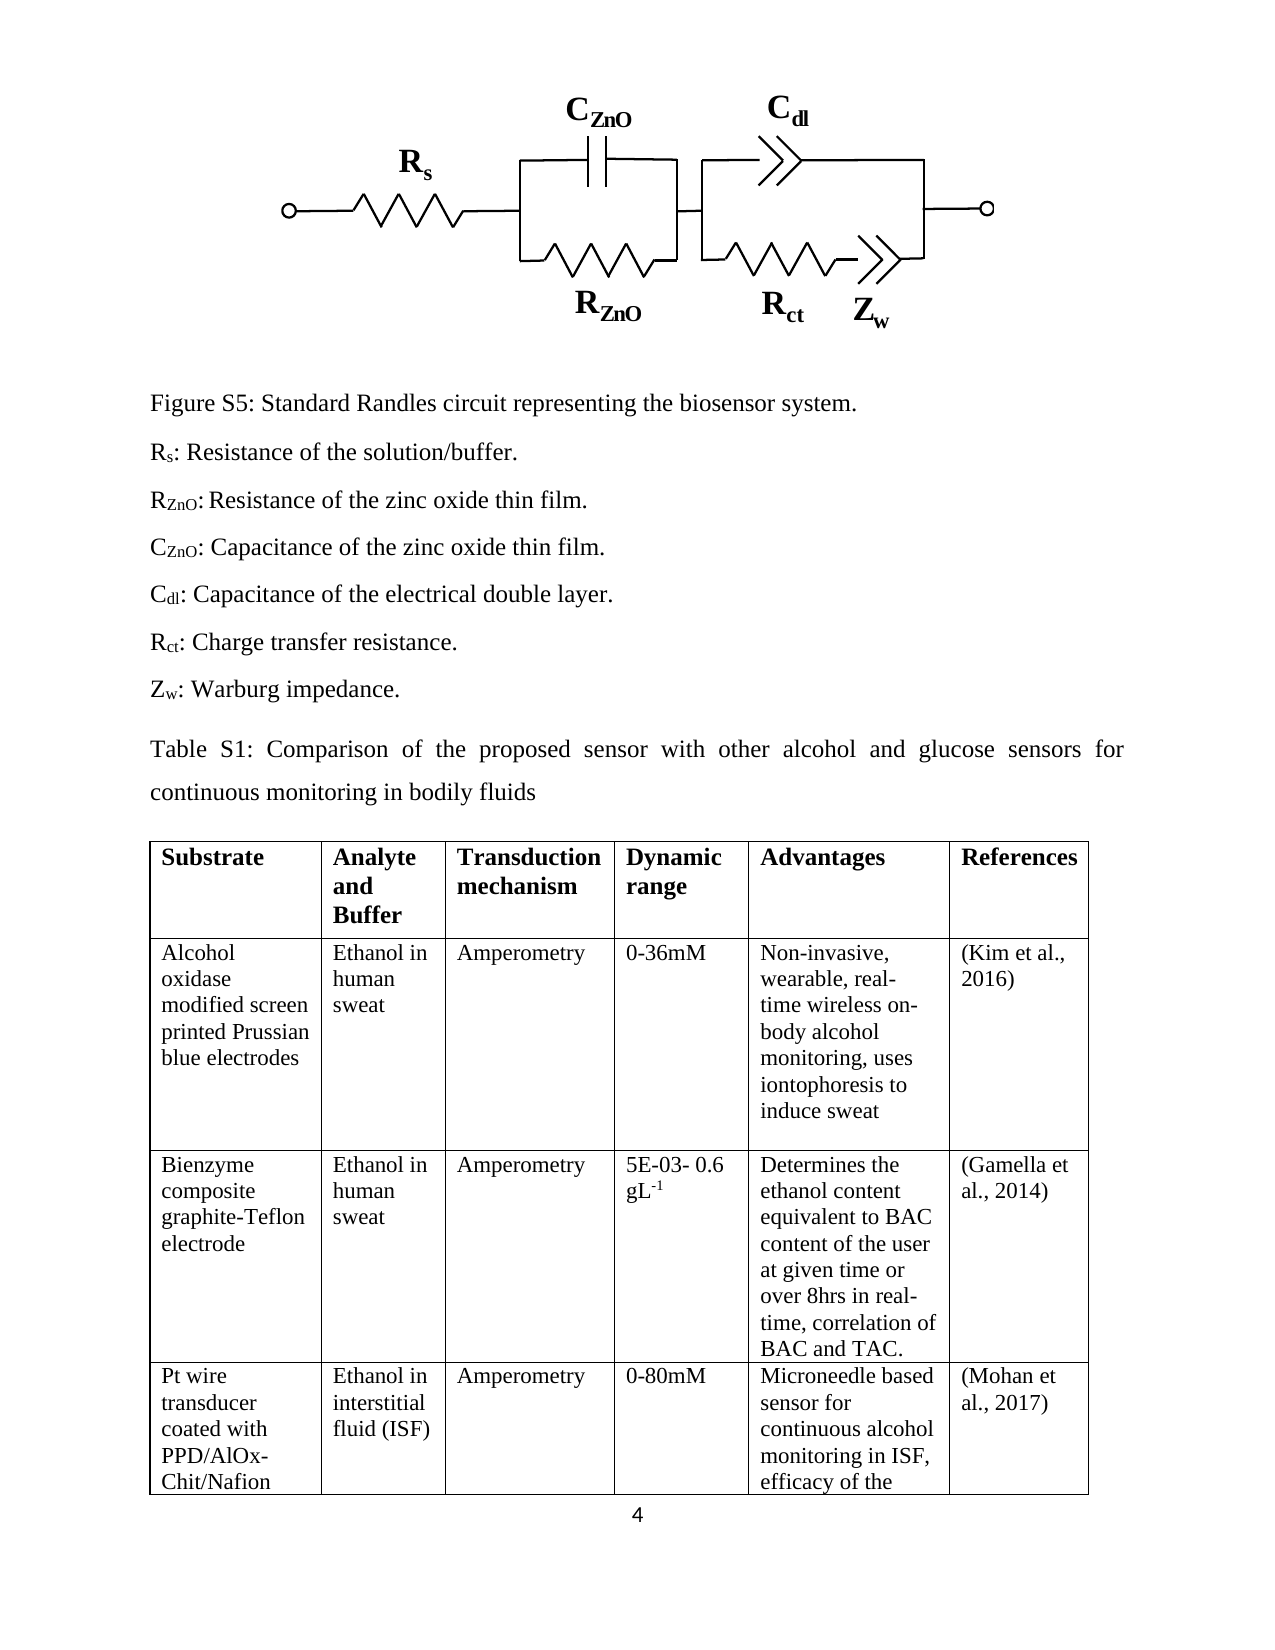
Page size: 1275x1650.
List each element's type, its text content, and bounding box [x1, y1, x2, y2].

table_cell Pt wire transducer coated with PPD/AlOx-Chit/Nafion [151, 1363, 321, 1494]
table_cell (Kim et al., 2016) [950, 939, 1088, 1150]
text CZnO: Capacitance of the zinc oxide thin film. [150, 532, 1125, 561]
text Cdl: Capacitance of the electrical double layer. [150, 579, 1125, 608]
table_cell Non-invasive, wearable, real- time wireless on- body alcohol monitoring, uses iontophoresis to induce sweat [749, 939, 949, 1150]
table_cell Alcohol oxidase modified screen printed Prussian blue electrodes [151, 939, 321, 1150]
table_cell Ethanol in interstitial fluid (ISF) [322, 1363, 445, 1494]
text Figure S5: Standard Randles circuit representing the biosensor system. [150, 388, 1125, 416]
table_cell (Mohan et al., 2017) [950, 1363, 1088, 1494]
table_header Transduction mechanism [446, 842, 614, 938]
table_header Dynamic range [615, 842, 748, 938]
table_cell Microneedle based sensor for continuous alcohol monitoring in ISF, efficacy of the [749, 1363, 949, 1494]
table_cell Bienzyme composite graphite-Teflon electrode [151, 1151, 321, 1362]
table_header Analyte and Buffer [322, 842, 445, 938]
table_header Advantages [749, 842, 949, 938]
text Zw: Warburg impedance. [150, 674, 1125, 703]
table_header References [950, 842, 1088, 938]
table_cell Amperometry [446, 939, 614, 1150]
table_header Substrate [151, 842, 321, 938]
table_cell (Gamella et al., 2014) [950, 1151, 1088, 1362]
table_cell Amperometry [446, 1363, 614, 1494]
text Rct: Charge transfer resistance. [150, 627, 1125, 656]
table_cell Amperometry [446, 1151, 614, 1362]
text Table S1: Comparison of the proposed sensor with other alcohol and glucose sensors for continuous monitoring in bodily fluids [150, 734, 1125, 806]
table_cell Ethanol in human sweat [322, 1151, 445, 1362]
table_cell 0-80mM [615, 1363, 748, 1494]
table_cell 5E-03- 0.6 gL-1 [615, 1151, 748, 1362]
text Rs: Resistance of the solution/buffer. [150, 437, 1125, 466]
table_cell 0-36mM [615, 939, 748, 1150]
table_cell Ethanol in human sweat [322, 939, 445, 1150]
text RZnO: Resistance of the zinc oxide thin film. [150, 485, 1125, 513]
table_cell Determines the ethanol content equivalent to BAC content of the user at given time or over 8hrs in real-time, correlation of BAC and TAC. [749, 1151, 949, 1362]
